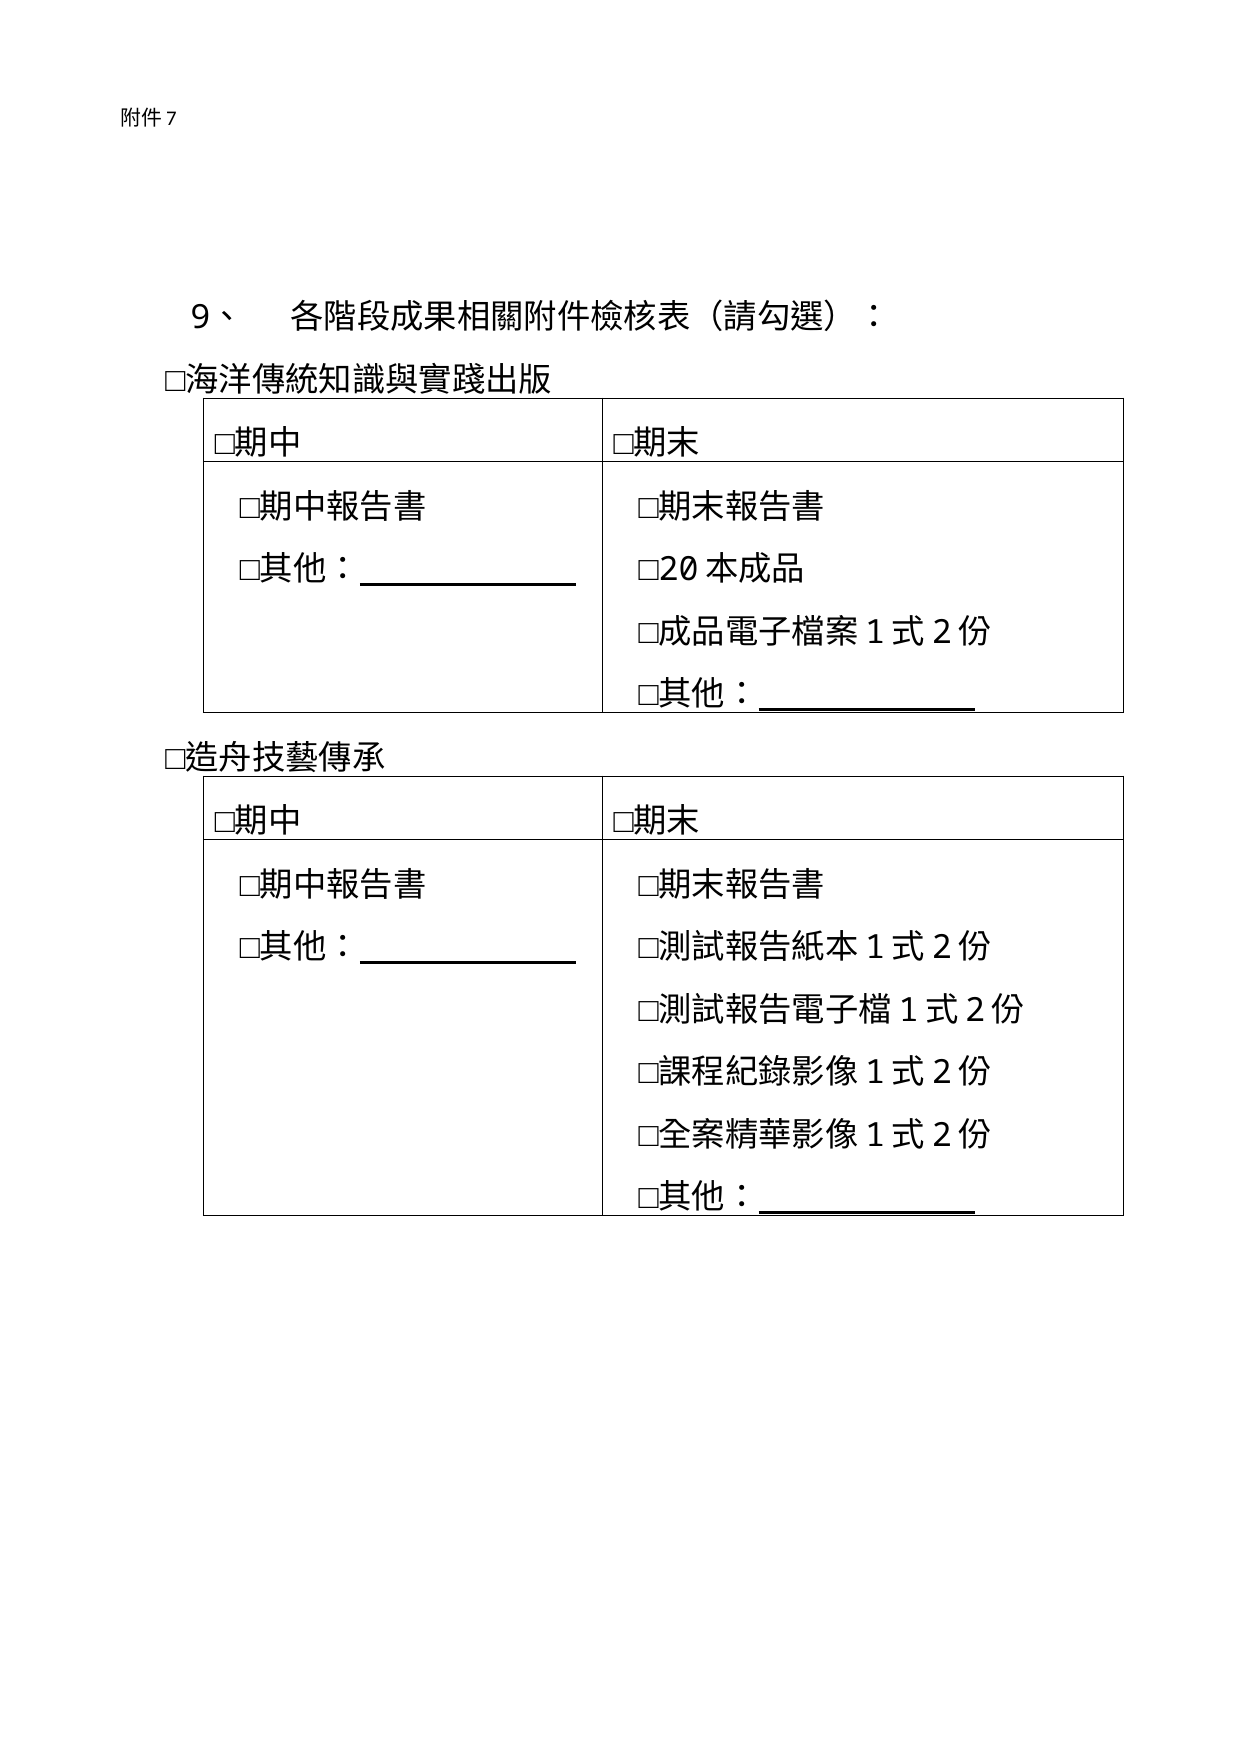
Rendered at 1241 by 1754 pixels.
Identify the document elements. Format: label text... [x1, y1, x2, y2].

table_cell □期中報告書 □其他： [204, 840, 602, 1215]
text □海洋傳統知識與實踐出版 [165, 335, 1125, 397]
table_header □期末 [603, 777, 1123, 839]
table_cell □期末報告書 □測試報告紙本1式2份 □測試報告電子檔1式2份 □課程紀錄影像1式2份 □全案精華影像1式2份 □其他： [603, 840, 1123, 1215]
table_header □期中 [204, 399, 602, 461]
table_header □期末 [603, 399, 1123, 461]
table_cell □期中報告書 □其他： [204, 462, 602, 712]
table_header □期中 [204, 777, 602, 839]
text □造舟技藝傳承 [165, 713, 1125, 776]
table_cell □期末報告書 □20本成品 □成品電子檔案1式2份 □其他： [603, 462, 1123, 712]
list 各階段成果相關附件檢核表（請勾選）： [190, 272, 1125, 335]
